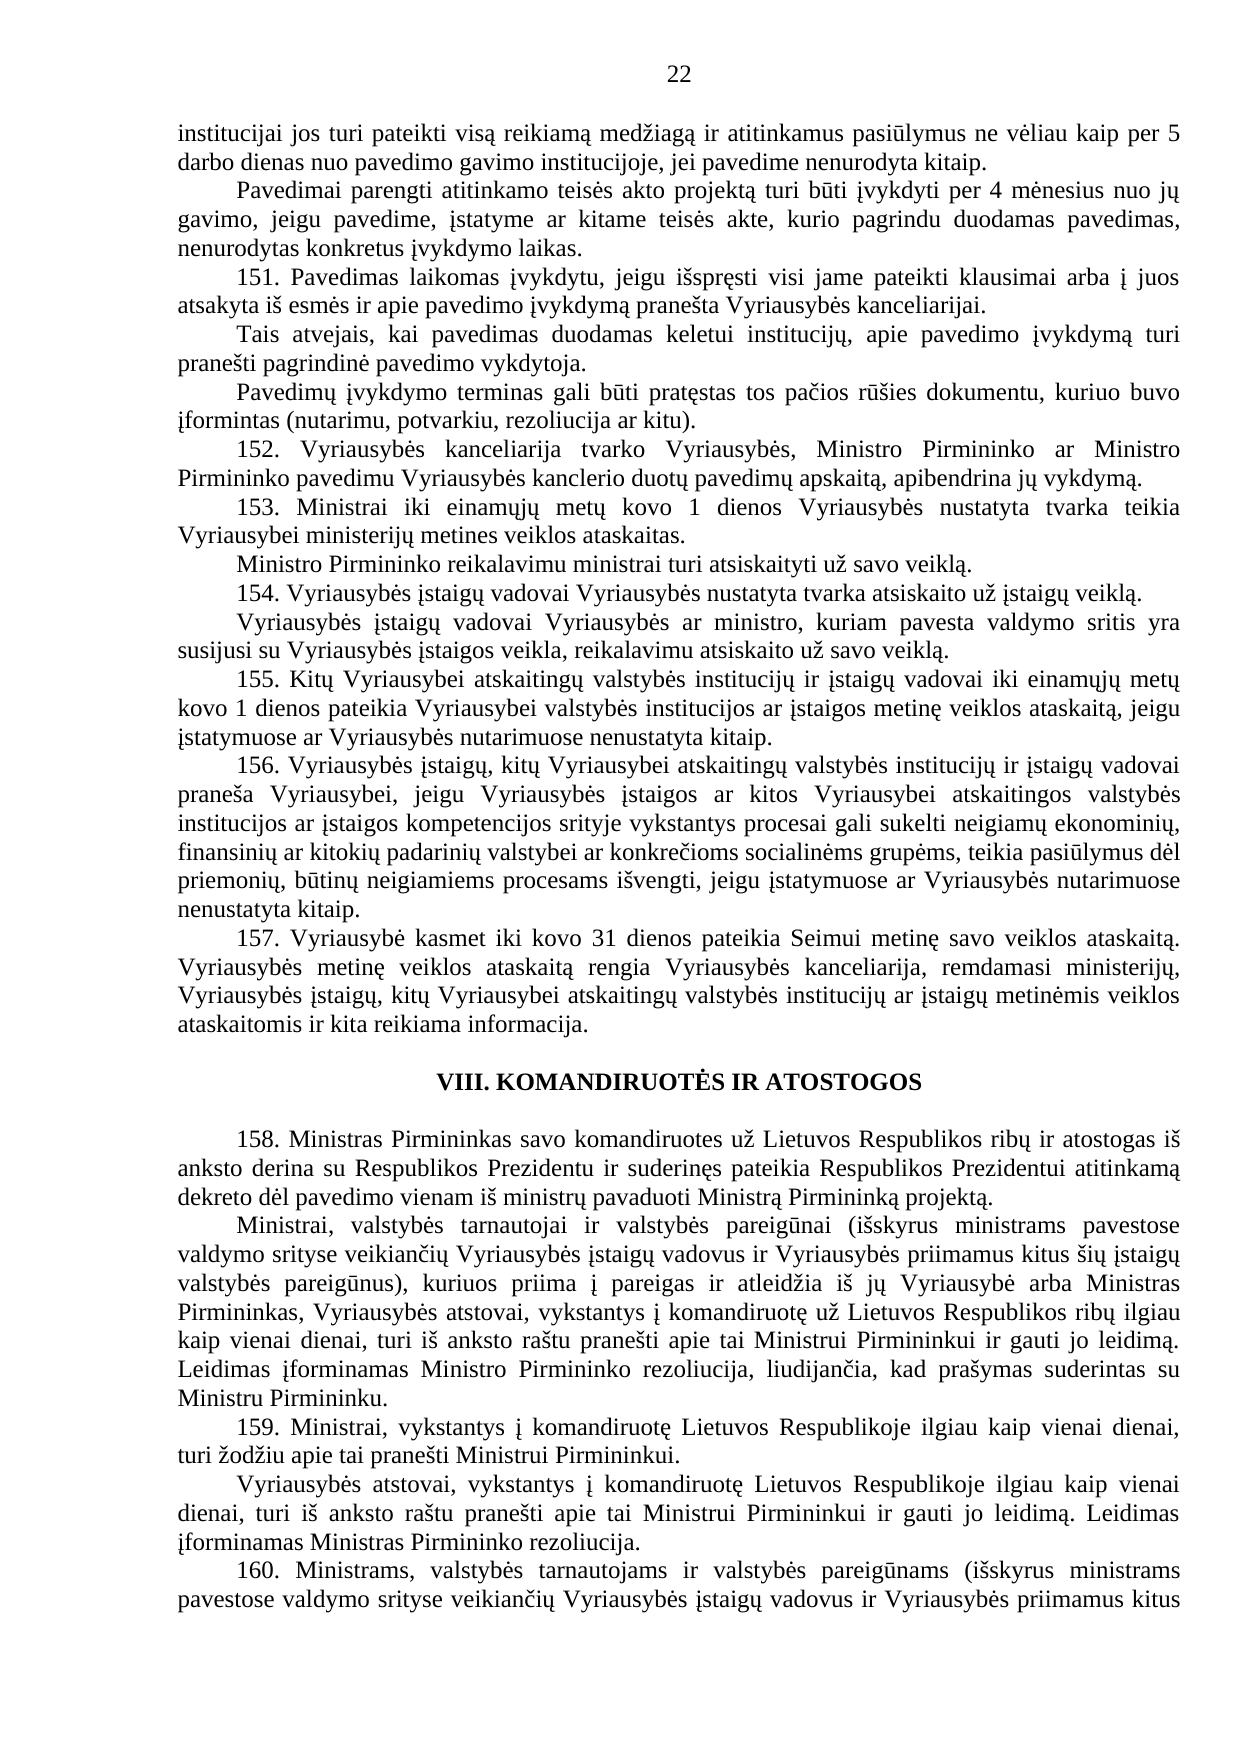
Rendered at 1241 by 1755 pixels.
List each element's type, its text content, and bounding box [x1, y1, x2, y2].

text 151. Pavedimas laikomas įvykdytu, jeigu išspręsti visi jame pateikti klausimai arba į juos atsakyta iš esmės ir apie pavedimo įvykdymą pranešta Vyriausybės kanceliarijai. [177, 262, 1181, 319]
text Tais atvejais, kai pavedimas duodamas keletui institucijų, apie pavedimo įvykdymą turi pranešti pagrindinė pavedimo vykdytoja. [177, 319, 1181, 377]
text VIII. KOMANDIRUOTĖS IR ATOSTOGOS [177, 1067, 1181, 1096]
text 156. Vyriausybės įstaigų, kitų Vyriausybei atskaitingų valstybės institucijų ir įstaigų vadovai praneša Vyriausybei, jeigu Vyriausybės įstaigos ar kitos Vyriausybei atskaitingos valstybės institucijos ar įstaigos kompetencijos srityje vykstantys procesai gali sukelti neigiamų ekonominių, finansinių ar kitokių padarinių valstybei ar konkrečioms socialinėms grupėms, teikia pasiūlymus dėl priemonių, būtinų neigiamiems procesams išvengti, jeigu įstatymuose ar Vyriausybės nutarimuose nenustatyta kitaip. [177, 751, 1181, 923]
text Ministro Pirmininko reikalavimu ministrai turi atsiskaityti už savo veiklą. [177, 549, 1181, 578]
text 153. Ministrai iki einamųjų metų kovo 1 dienos Vyriausybės nustatyta tvarka teikia Vyriausybei ministerijų metines veiklos ataskaitas. [177, 492, 1181, 549]
text Vyriausybės įstaigų vadovai Vyriausybės ar ministro, kuriam pavesta valdymo sritis yra susijusi su Vyriausybės įstaigos veikla, reikalavimu atsiskaito už savo veiklą. [177, 607, 1181, 664]
text 158. Ministras Pirmininkas savo komandiruotes už Lietuvos Respublikos ribų ir atostogas iš anksto derina su Respublikos Prezidentu ir suderinęs pateikia Respublikos Prezidentui atitinkamą dekreto dėl pavedimo vienam iš ministrų pavaduoti Ministrą Pirmininką projektą. [177, 1124, 1181, 1211]
text Vyriausybės atstovai, vykstantys į komandiruotę Lietuvos Respublikoje ilgiau kaip vienai dienai, turi iš anksto raštu pranešti apie tai Ministrui Pirmininkui ir gauti jo leidimą. Leidimas įforminamas Ministras Pirmininko rezoliucija. [177, 1469, 1181, 1556]
text institucijai jos turi pateikti visą reikiamą medžiagą ir atitinkamus pasiūlymus ne vėliau kaip per 5 darbo dienas nuo pavedimo gavimo institucijoje, jei pavedime nenurodyta kitaip. [177, 118, 1181, 176]
text 154. Vyriausybės įstaigų vadovai Vyriausybės nustatyta tvarka atsiskaito už įstaigų veiklą. [177, 578, 1181, 607]
text Pavedimų įvykdymo terminas gali būti pratęstas tos pačios rūšies dokumentu, kuriuo buvo įformintas (nutarimu, potvarkiu, rezoliucija ar kitu). [177, 377, 1181, 434]
text 155. Kitų Vyriausybei atskaitingų valstybės institucijų ir įstaigų vadovai iki einamųjų metų kovo 1 dienos pateikia Vyriausybei valstybės institucijos ar įstaigos metinę veiklos ataskaitą, jeigu įstatymuose ar Vyriausybės nutarimuose nenustatyta kitaip. [177, 664, 1181, 751]
text 159. Ministrai, vykstantys į komandiruotę Lietuvos Respublikoje ilgiau kaip vienai dienai, turi žodžiu apie tai pranešti Ministrui Pirmininkui. [177, 1412, 1181, 1469]
text 157. Vyriausybė kasmet iki kovo 31 dienos pateikia Seimui metinę savo veiklos ataskaitą. Vyriausybės metinę veiklos ataskaitą rengia Vyriausybės kanceliarija, remdamasi ministerijų, Vyriausybės įstaigų, kitų Vyriausybei atskaitingų valstybės institucijų ar įstaigų metinėmis veiklos ataskaitomis ir kita reikiama informacija. [177, 923, 1181, 1038]
text 152. Vyriausybės kanceliarija tvarko Vyriausybės, Ministro Pirmininko ar Ministro Pirmininko pavedimu Vyriausybės kanclerio duotų pavedimų apskaitą, apibendrina jų vykdymą. [177, 434, 1181, 492]
text 160. Ministrams, valstybės tarnautojams ir valstybės pareigūnams (išskyrus ministrams pavestose valdymo srityse veikiančių Vyriausybės įstaigų vadovus ir Vyriausybės priimamus kitus [177, 1556, 1181, 1613]
text Ministrai, valstybės tarnautojai ir valstybės pareigūnai (išskyrus ministrams pavestose valdymo srityse veikiančių Vyriausybės įstaigų vadovus ir Vyriausybės priimamus kitus šių įstaigų valstybės pareigūnus), kuriuos priima į pareigas ir atleidžia iš jų Vyriausybė arba Ministras Pirmininkas, Vyriausybės atstovai, vykstantys į komandiruotę už Lietuvos Respublikos ribų ilgiau kaip vienai dienai, turi iš anksto raštu pranešti apie tai Ministrui Pirmininkui ir gauti jo leidimą. Leidimas įforminamas Ministro Pirmininko rezoliucija, liudijančia, kad prašymas suderintas su Ministru Pirmininku. [177, 1211, 1181, 1412]
text Pavedimai parengti atitinkamo teisės akto projektą turi būti įvykdyti per 4 mėnesius nuo jų gavimo, jeigu pavedime, įstatyme ar kitame teisės akte, kurio pagrindu duodamas pavedimas, nenurodytas konkretus įvykdymo laikas. [177, 176, 1181, 262]
